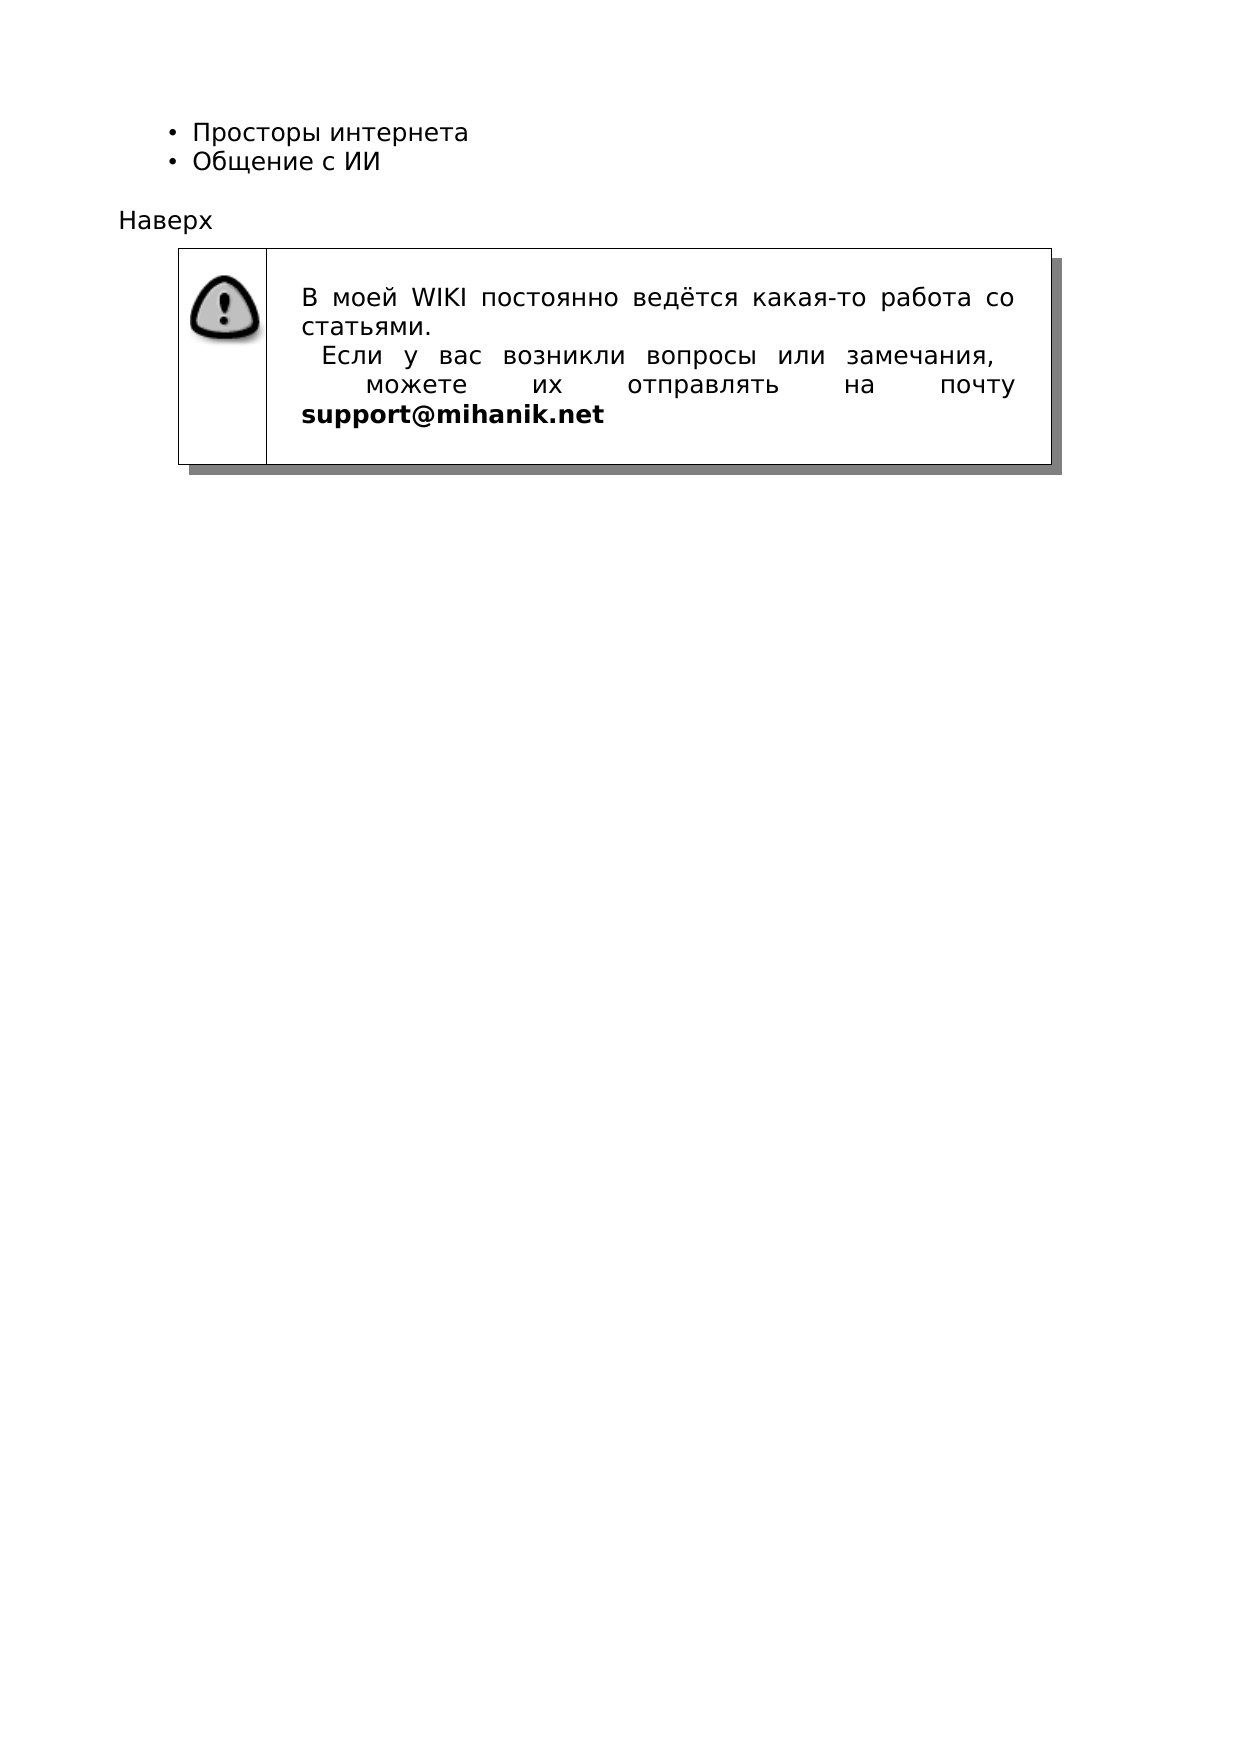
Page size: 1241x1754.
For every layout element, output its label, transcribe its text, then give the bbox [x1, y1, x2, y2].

list Общение с ИИ [177, 147, 1122, 176]
text Наверх [118, 206, 1122, 235]
table_header [179, 249, 266, 464]
table_header В моей WIKI постоянно ведётся какая-то работа со статьями. Если у вас возникли вопросы или замечания, можете их отправлять на почту support@mihanik.net [267, 249, 1051, 464]
list Просторы интернета [177, 118, 1122, 147]
picture [190, 271, 266, 347]
